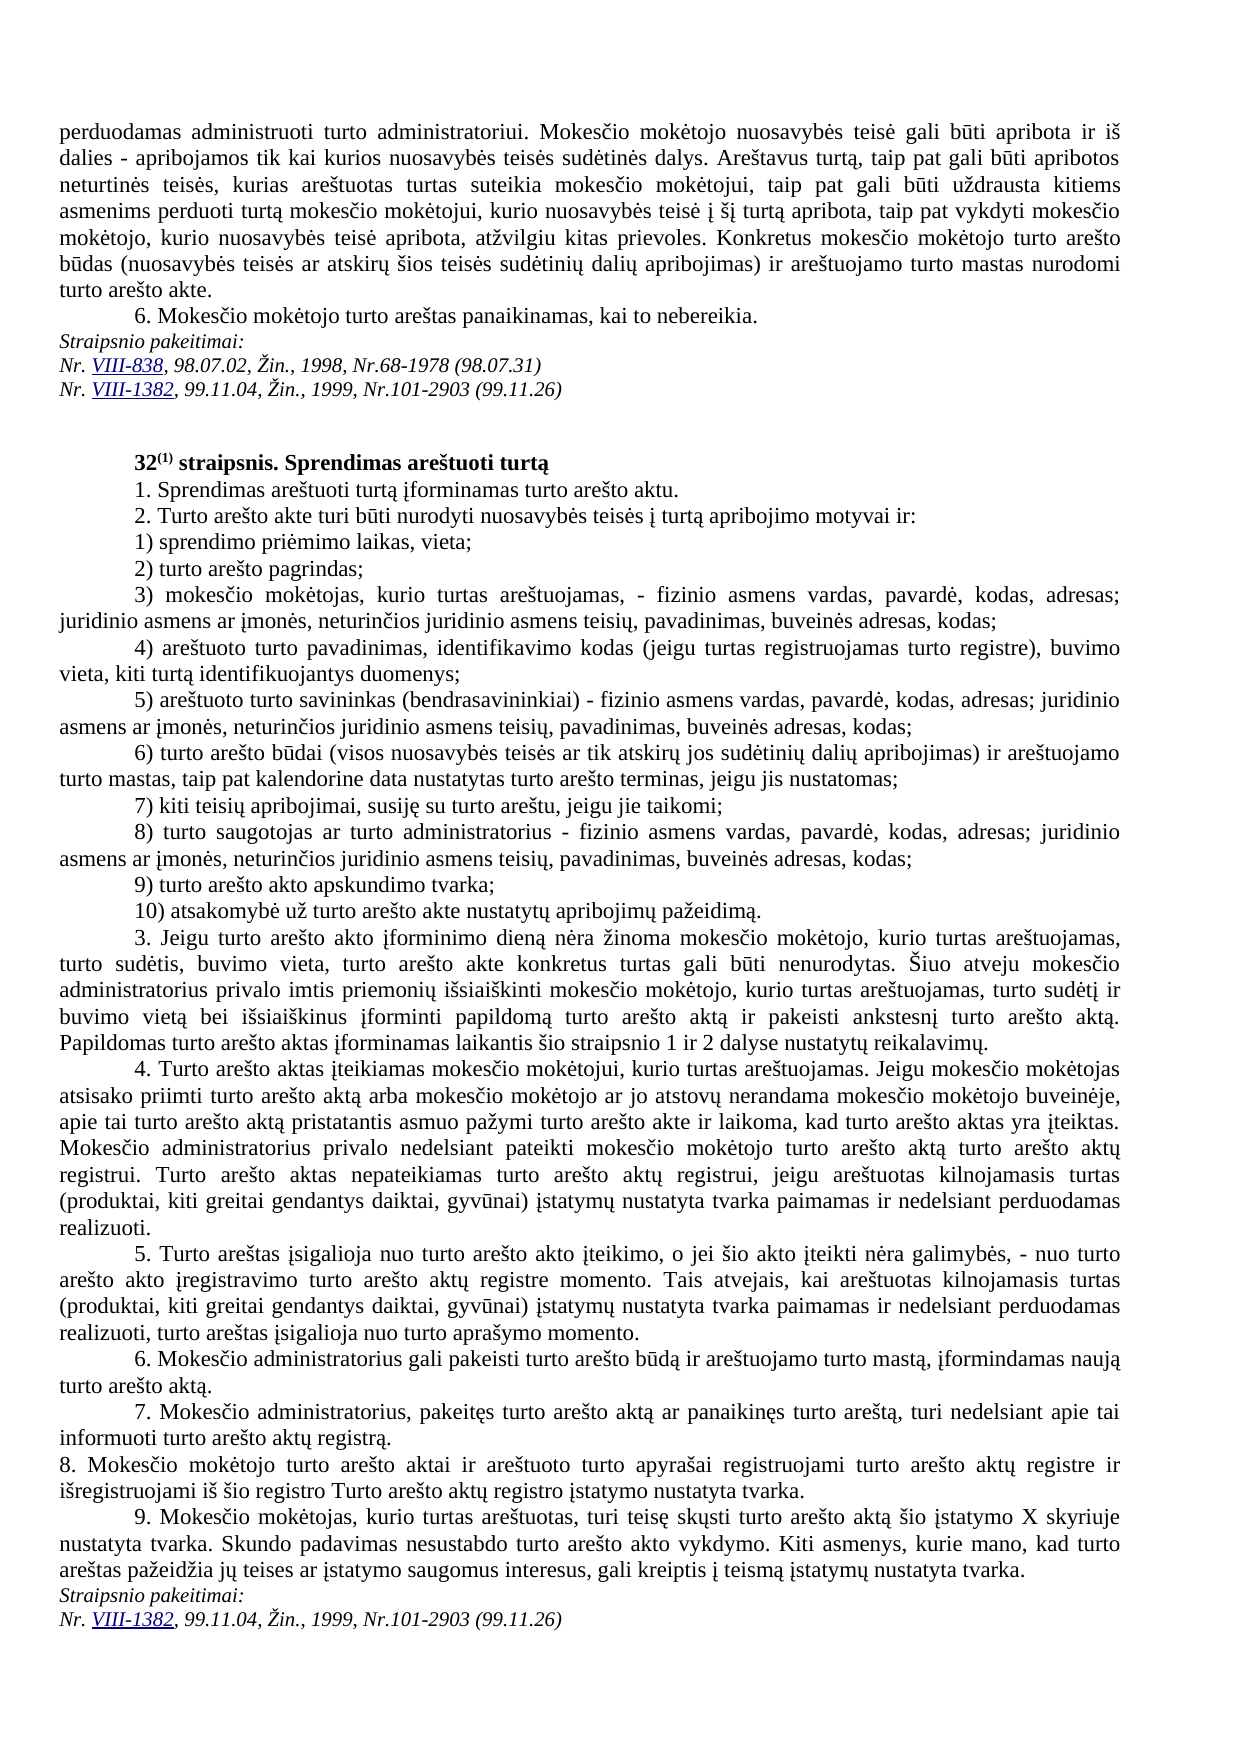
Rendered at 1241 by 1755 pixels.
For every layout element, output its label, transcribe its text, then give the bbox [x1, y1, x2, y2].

text 8. Mokesčio mokėtojo turto arešto aktai ir areštuoto turto apyrašai registruojami turto arešto aktų registre ir išregistruojami iš šio registro Turto arešto aktų registro įstatymo nustatyta tvarka. [59, 1451, 1122, 1503]
text 7) kiti teisių apribojimai, susiję su turto areštu, jeigu jie taikomi; [59, 792, 1122, 818]
text 3. Jeigu turto arešto akto įforminimo dieną nėra žinoma mokesčio mokėtojo, kurio turtas areštuojamas, turto sudėtis, buvimo vieta, turto arešto akte konkretus turtas gali būti nenurodytas. Šiuo atveju mokesčio administratorius privalo imtis priemonių išsiaiškinti mokesčio mokėtojo, kurio turtas areštuojamas, turto sudėtį ir buvimo vietą bei išsiaiškinus įforminti papildomą turto arešto aktą ir pakeisti ankstesnį turto arešto aktą. Papildomas turto arešto aktas įforminamas laikantis šio straipsnio 1 ir 2 dalyse nustatytų reikalavimų. [59, 924, 1122, 1055]
text 4) areštuoto turto pavadinimas, identifikavimo kodas (jeigu turtas registruojamas turto registre), buvimo vieta, kiti turtą identifikuojantys duomenys; [59, 634, 1122, 686]
text 6. Mokesčio mokėtojo turto areštas panaikinamas, kai to nebereikia. [59, 303, 1122, 329]
text 4. Turto arešto aktas įteikiamas mokesčio mokėtojui, kurio turtas areštuojamas. Jeigu mokesčio mokėtojas atsisako priimti turto arešto aktą arba mokesčio mokėtojo ar jo atstovų nerandama mokesčio mokėtojo buveinėje, apie tai turto arešto aktą pristatantis asmuo pažymi turto arešto akte ir laikoma, kad turto arešto aktas yra įteiktas. Mokesčio administratorius privalo nedelsiant pateikti mokesčio mokėtojo turto arešto aktą turto arešto aktų registrui. Turto arešto aktas nepateikiamas turto arešto aktų registrui, jeigu areštuotas kilnojamasis turtas (produktai, kiti greitai gendantys daiktai, gyvūnai) įstatymų nustatyta tvarka paimamas ir nedelsiant perduodamas realizuoti. [59, 1055, 1122, 1240]
text 2) turto arešto pagrindas; [59, 555, 1122, 581]
text 8) turto saugotojas ar turto administratorius - fizinio asmens vardas, pavardė, kodas, adresas; juridinio asmens ar įmonės, neturinčios juridinio asmens teisių, pavadinimas, buveinės adresas, kodas; [59, 818, 1122, 871]
text Nr. VIII-1382, 99.11.04, Žin., 1999, Nr.101-2903 (99.11.26) [59, 1607, 1122, 1631]
text perduodamas administruoti turto administratoriui. Mokesčio mokėtojo nuosavybės teisė gali būti apribota ir iš dalies - apribojamos tik kai kurios nuosavybės teisės sudėtinės dalys. Areštavus turtą, taip pat gali būti apribotos neturtinės teisės, kurias areštuotas turtas suteikia mokesčio mokėtojui, taip pat gali būti uždrausta kitiems asmenims perduoti turtą mokesčio mokėtojui, kurio nuosavybės teisė į šį turtą apribota, taip pat vykdyti mokesčio mokėtojo, kurio nuosavybės teisė apribota, atžvilgiu kitas prievoles. Konkretus mokesčio mokėtojo turto arešto būdas (nuosavybės teisės ar atskirų šios teisės sudėtinių dalių apribojimas) ir areštuojamo turto mastas nurodomi turto arešto akte. [59, 118, 1122, 303]
text 1. Sprendimas areštuoti turtą įforminamas turto arešto aktu. [59, 476, 1122, 502]
text 9. Mokesčio mokėtojas, kurio turtas areštuotas, turi teisę skųsti turto arešto aktą šio įstatymo X skyriuje nustatyta tvarka. Skundo padavimas nesustabdo turto arešto akto vykdymo. Kiti asmenys, kurie mano, kad turto areštas pažeidžia jų teises ar įstatymo saugomus interesus, gali kreiptis į teismą įstatymų nustatyta tvarka. [59, 1503, 1122, 1582]
text 6) turto arešto būdai (visos nuosavybės teisės ar tik atskirų jos sudėtinių dalių apribojimas) ir areštuojamo turto mastas, taip pat kalendorine data nustatytas turto arešto terminas, jeigu jis nustatomas; [59, 739, 1122, 792]
text 3) mokesčio mokėtojas, kurio turtas areštuojamas, - fizinio asmens vardas, pavardė, kodas, adresas; juridinio asmens ar įmonės, neturinčios juridinio asmens teisių, pavadinimas, buveinės adresas, kodas; [59, 581, 1122, 634]
text 5) areštuoto turto savininkas (bendrasavininkiai) - fizinio asmens vardas, pavardė, kodas, adresas; juridinio asmens ar įmonės, neturinčios juridinio asmens teisių, pavadinimas, buveinės adresas, kodas; [59, 686, 1122, 739]
text 1) sprendimo priėmimo laikas, vieta; [59, 528, 1122, 555]
text Straipsnio pakeitimai: [59, 1582, 1122, 1607]
text 2. Turto arešto akte turi būti nurodyti nuosavybės teisės į turtą apribojimo motyvai ir: [59, 502, 1122, 528]
text Nr. VIII-838, 98.07.02, Žin., 1998, Nr.68-1978 (98.07.31) [59, 353, 1122, 377]
text 10) atsakomybė už turto arešto akte nustatytų apribojimų pažeidimą. [59, 897, 1122, 924]
text 9) turto arešto akto apskundimo tvarka; [59, 871, 1122, 897]
text 32(1) straipsnis. Sprendimas areštuoti turtą [59, 449, 1122, 476]
text 7. Mokesčio administratorius, pakeitęs turto arešto aktą ar panaikinęs turto areštą, turi nedelsiant apie tai informuoti turto arešto aktų registrą. [59, 1398, 1122, 1451]
text Straipsnio pakeitimai: [59, 329, 1122, 353]
text 6. Mokesčio administratorius gali pakeisti turto arešto būdą ir areštuojamo turto mastą, įformindamas naują turto arešto aktą. [59, 1345, 1122, 1398]
text 5. Turto areštas įsigalioja nuo turto arešto akto įteikimo, o jei šio akto įteikti nėra galimybės, - nuo turto arešto akto įregistravimo turto arešto aktų registre momento. Tais atvejais, kai areštuotas kilnojamasis turtas (produktai, kiti greitai gendantys daiktai, gyvūnai) įstatymų nustatyta tvarka paimamas ir nedelsiant perduodamas realizuoti, turto areštas įsigalioja nuo turto aprašymo momento. [59, 1240, 1122, 1345]
text Nr. VIII-1382, 99.11.04, Žin., 1999, Nr.101-2903 (99.11.26) [59, 377, 1122, 401]
